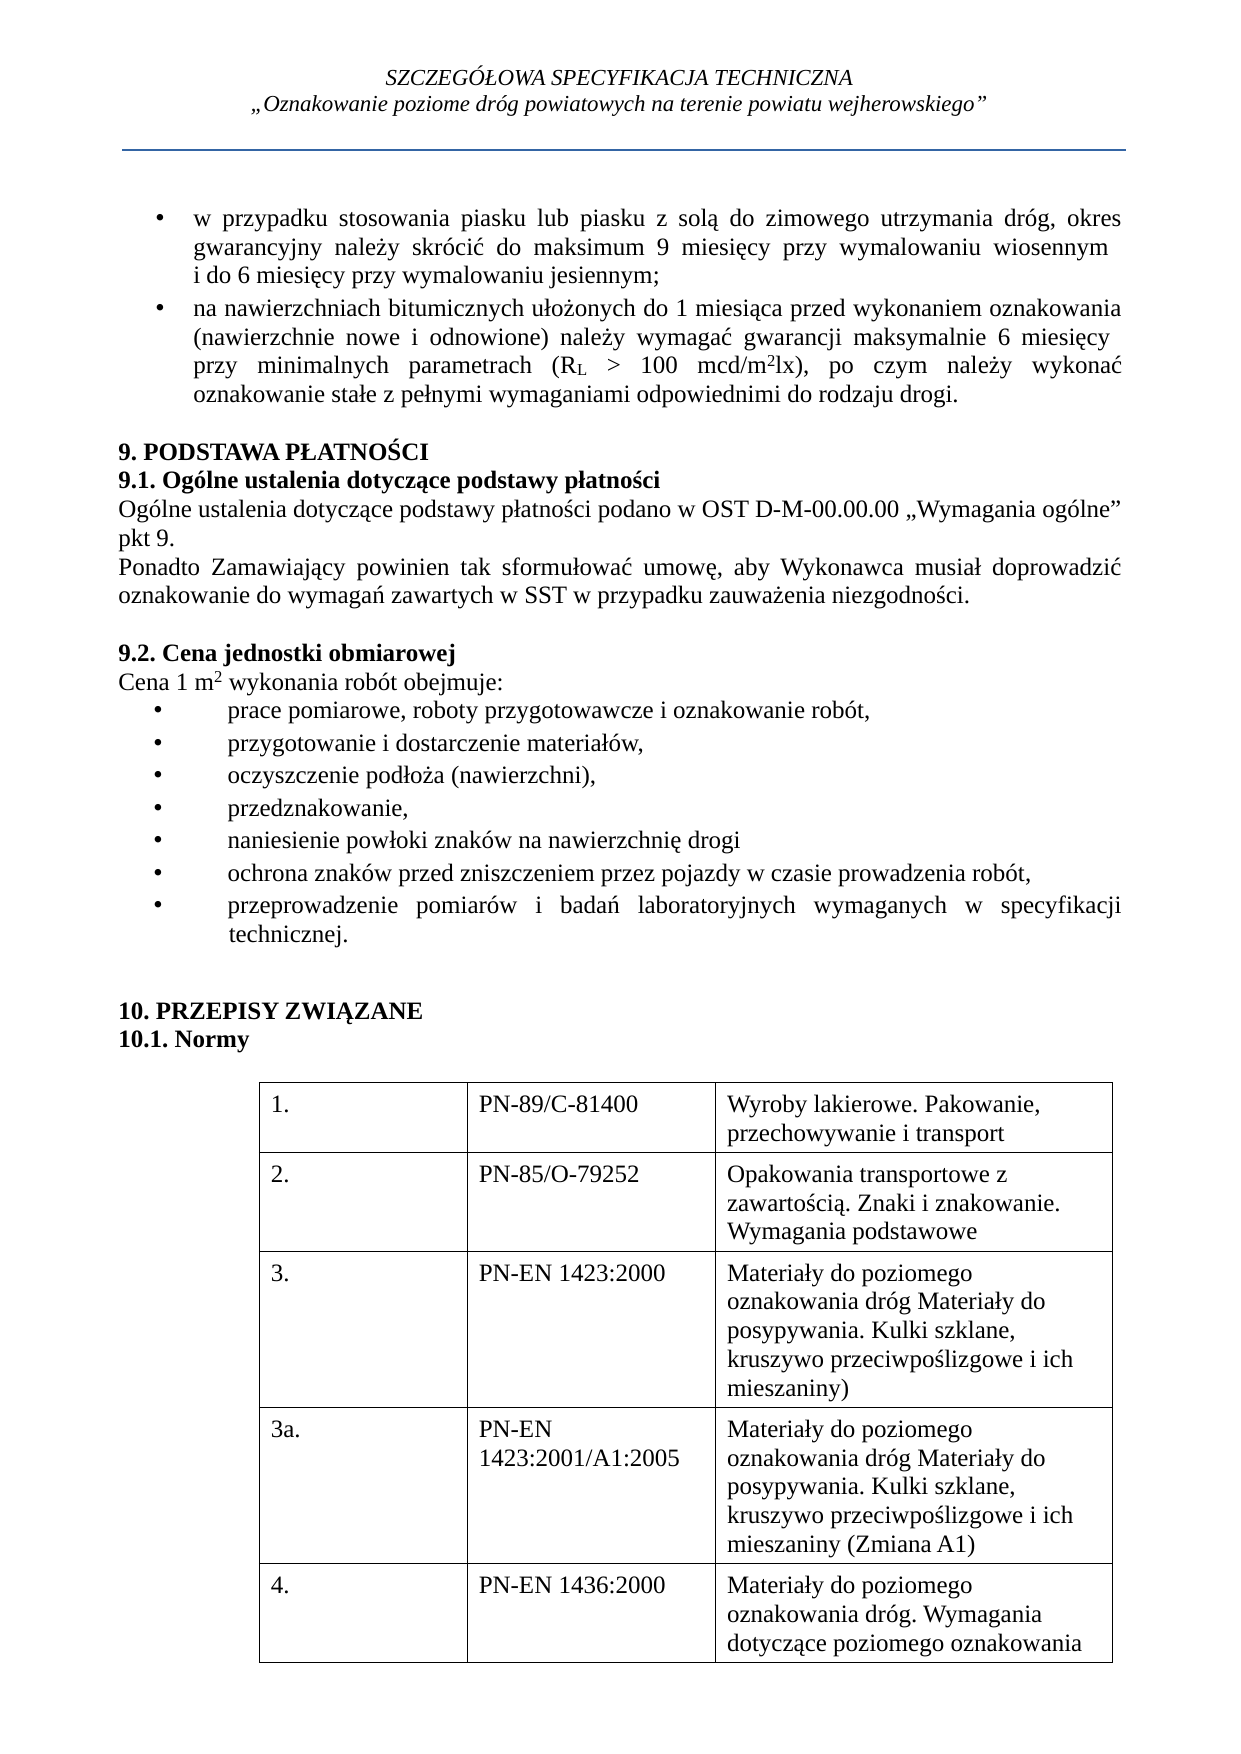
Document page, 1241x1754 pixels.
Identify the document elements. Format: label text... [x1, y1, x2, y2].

list przygotowanie i dostarczenie materiałów, [153, 728, 1122, 757]
table_cell PN-EN 1423:2001/A1:2005 [468, 1408, 715, 1563]
table_cell Materiały do poziomego oznakowania dróg Materiały do posypywania. Kulki szklane, kruszywo przeciwpoślizgowe i ich mieszaniny (Zmiana A1) [716, 1408, 1112, 1563]
table_cell 2. [260, 1153, 467, 1251]
list przeprowadzenie pomiarów i badań laboratoryjnych wymaganych w specyfikacji technicznej. [153, 890, 1122, 948]
table_cell PN-85/O-79252 [468, 1153, 715, 1251]
text 9.1. Ogólne ustalenia dotyczące podstawy płatności [118, 465, 1122, 494]
table_header PN-89/C-81400 [468, 1083, 715, 1152]
table_header Wyroby lakierowe. Pakowanie, przechowywanie i transport [716, 1083, 1112, 1152]
table_cell PN-EN 1436:2000 [468, 1564, 715, 1662]
text Cena 1 m2 wykonania robót obejmuje: [118, 667, 1122, 695]
table_cell 3a. [260, 1408, 467, 1563]
text 9. PODSTAWA PŁATNOŚCI [118, 437, 1122, 465]
list oczyszczenie podłoża (nawierzchni), [153, 760, 1122, 789]
list naniesienie powłoki znaków na nawierzchnię drogi [153, 825, 1122, 854]
list ochrona znaków przed zniszczeniem przez pojazdy w czasie prowadzenia robót, [153, 858, 1122, 887]
table_cell 4. [260, 1564, 467, 1662]
list na nawierzchniach bitumicznych ułożonych do 1 miesiąca przed wykonaniem oznakowania (nawierzchnie nowe i odnowione) należy wymagać gwarancji maksymalnie 6 miesięcy przy minimalnych parametrach (RL > 100 mcd/m2lx), po czym należy wykonać oznakowanie stałe z pełnymi wymaganiami odpowiednimi do rodzaju drogi. [156, 293, 1122, 408]
table_cell PN-EN 1423:2000 [468, 1252, 715, 1407]
table_header 1. [260, 1083, 467, 1152]
text 9.2. Cena jednostki obmiarowej [118, 638, 1122, 667]
text 10. PRZEPISY ZWIĄZANE [118, 996, 1122, 1024]
table_cell Materiały do poziomego oznakowania dróg. Wymagania dotyczące poziomego oznakowania [716, 1564, 1112, 1662]
text 10.1. Normy [118, 1024, 1122, 1053]
table_cell Opakowania transportowe z zawartością. Znaki i znakowanie. Wymagania podstawowe [716, 1153, 1112, 1251]
table_cell Materiały do poziomego oznakowania dróg Materiały do posypywania. Kulki szklane, kruszywo przeciwpoślizgowe i ich mieszaniny) [716, 1252, 1112, 1407]
text Ogólne ustalenia dotyczące podstawy płatności podano w OST D-M-00.00.00 „Wymagania ogólne” pkt 9. [118, 494, 1122, 552]
table_cell 3. [260, 1252, 467, 1407]
list prace pomiarowe, roboty przygotowawcze i oznakowanie robót, [153, 695, 1122, 724]
list w przypadku stosowania piasku lub piasku z solą do zimowego utrzymania dróg, okres gwarancyjny należy skrócić do maksimum 9 miesięcy przy wymalowaniu wiosennym i do 6 miesięcy przy wymalowaniu jesiennym; [156, 203, 1122, 289]
list przedznakowanie, [153, 793, 1122, 822]
text Ponadto Zamawiający powinien tak sformułować umowę, aby Wykonawca musiał doprowadzić oznakowanie do wymagań zawartych w SST w przypadku zauważenia niezgodności. [118, 552, 1122, 609]
